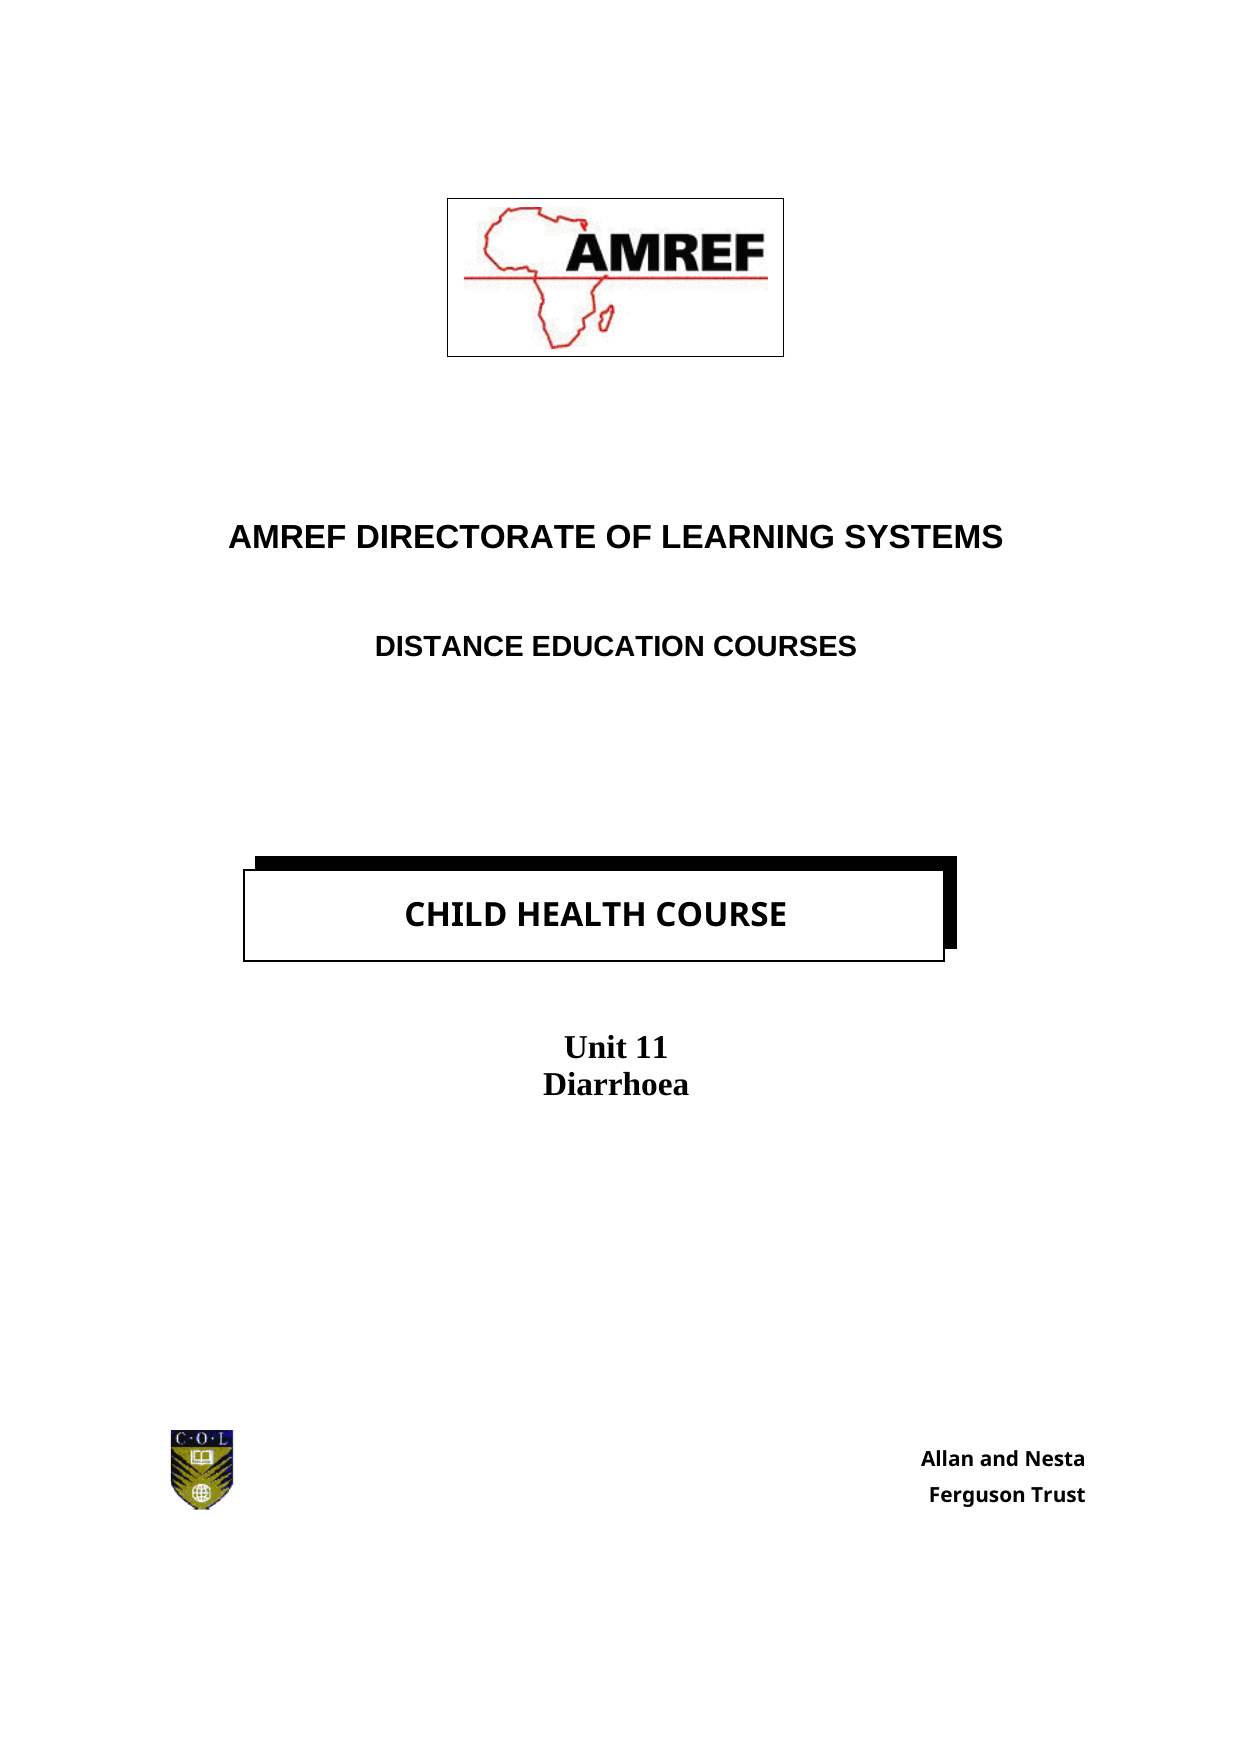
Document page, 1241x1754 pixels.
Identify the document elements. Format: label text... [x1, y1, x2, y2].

text AMREF DIRECTORATE OF LEARNING SYSTEMS [154, 518, 1078, 556]
text Unit 11 [154, 1029, 1078, 1066]
text Diarrhoea [154, 1066, 1078, 1103]
table_header [581, 1405, 1027, 1519]
text DISTANCE EDUCATION COURSES [154, 630, 1078, 663]
table_header [139, 1405, 581, 1519]
text CHILD HEALTH COURSE [264, 891, 928, 936]
picture [170, 1430, 236, 1511]
